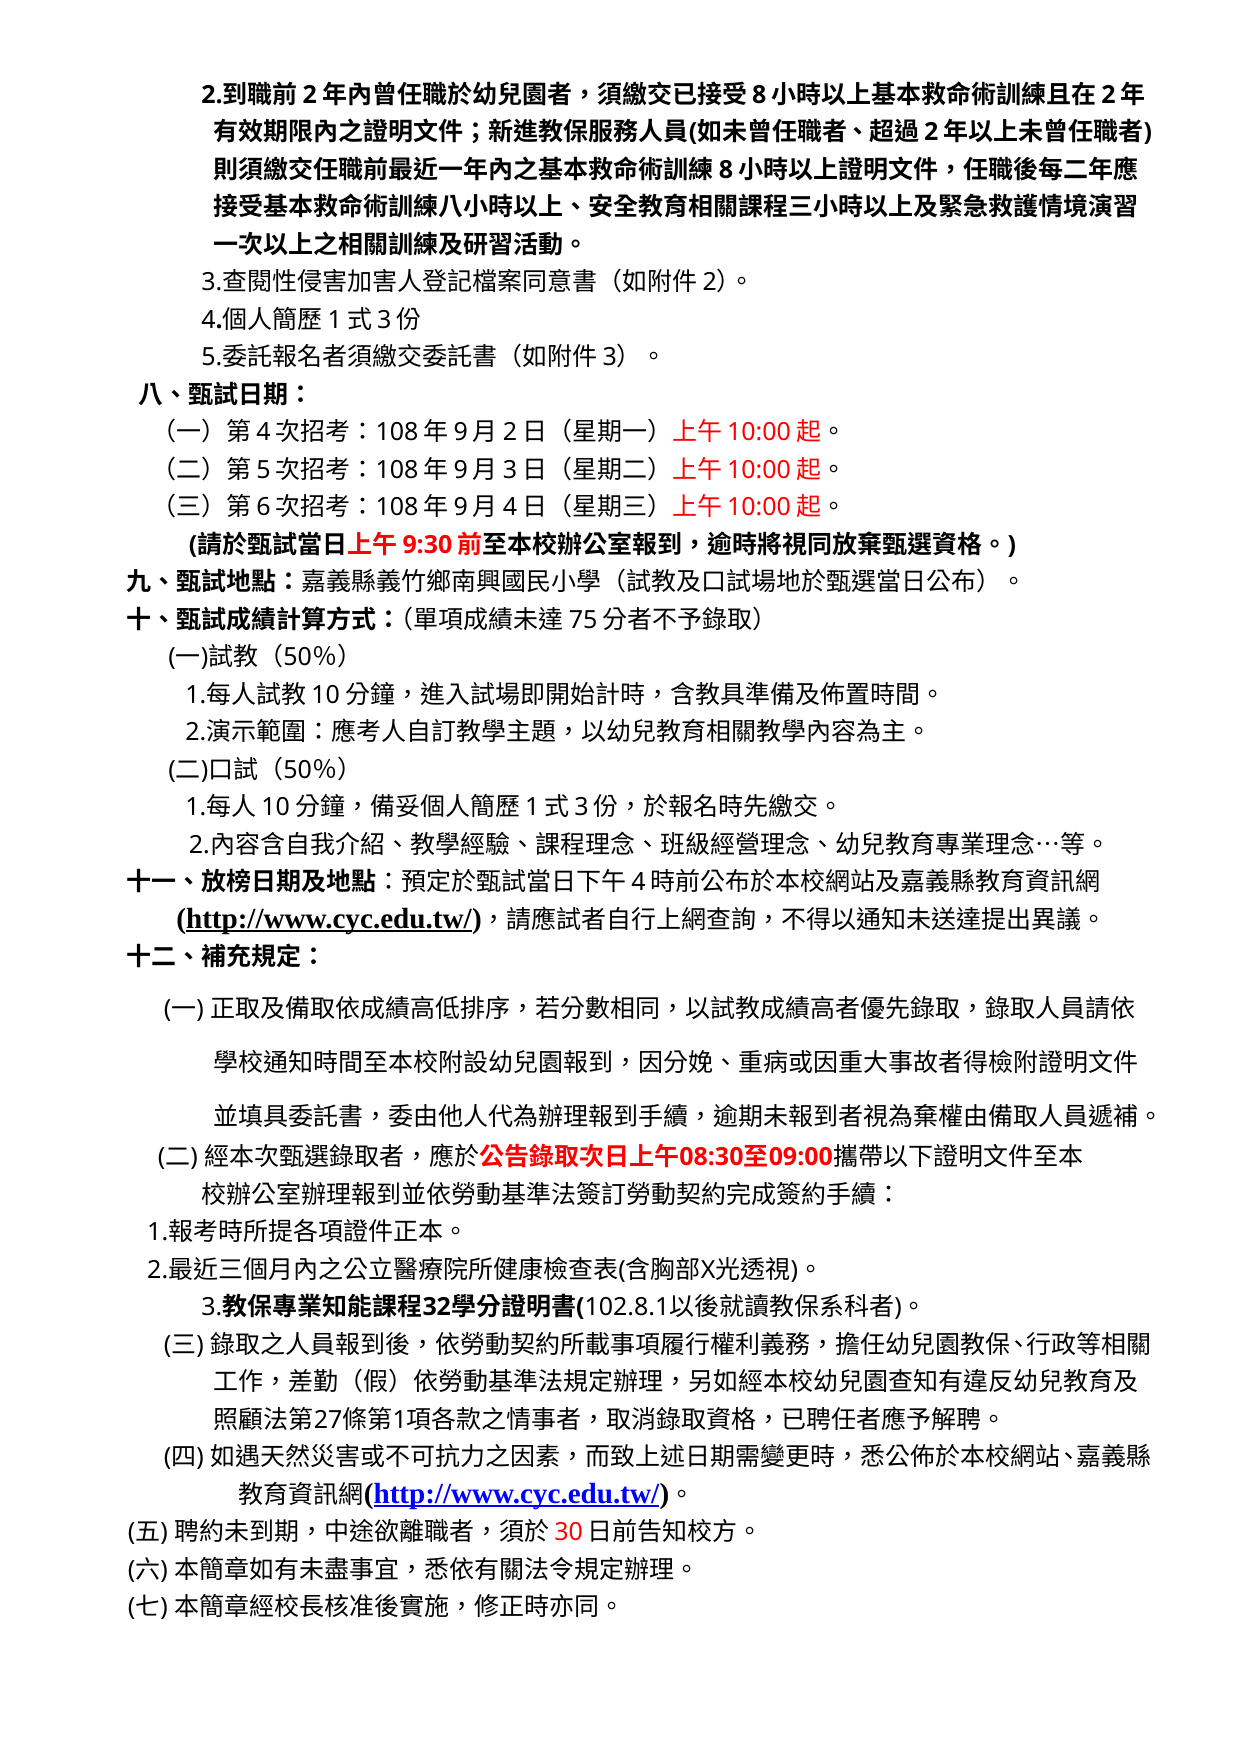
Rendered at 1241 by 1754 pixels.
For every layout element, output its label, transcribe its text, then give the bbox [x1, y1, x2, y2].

text （一）第4次招考：108年9月2日（星期一）上午10:00起。 [151, 411, 1152, 449]
text 十二、補充規定： [126, 936, 1152, 974]
text 1.報考時所提各項證件正本。 [89, 1211, 1152, 1249]
text 1.每人試教10分鐘，進入試場即開始計時，含教具準備及佈置時間。 [185, 674, 1152, 711]
text (七) 本簡章經校長核准後實施，修正時亦同。 [89, 1586, 1152, 1624]
text 2.內容含自我介紹、教學經驗、課程理念、班級經營理念、幼兒教育專業理念…等。 [1, 824, 1202, 861]
text (五) 聘約未到期，中途欲離職者，須於30日前告知校方。 [89, 1511, 1152, 1549]
text (請於甄試當日上午9:30前至本校辦公室報到，逾時將視同放棄甄選資格。) [89, 524, 1152, 561]
text 十一、放榜日期及地點：預定於甄試當日下午4時前公布於本校網站及嘉義縣教育資訊網(http://www.cyc.edu.tw/)，請應試者自行上網查詢，不得以通知未送達提出異議。 [126, 861, 1152, 936]
text 2.最近三個月內之公立醫療院所健康檢查表(含胸部X光透視)。 [89, 1249, 1152, 1286]
text 八、甄試日期： [89, 374, 1152, 411]
text 2.演示範圍：應考人自訂教學主題，以幼兒教育相關教學內容為主。 [185, 711, 1152, 749]
text 3.教保專業知能課程32學分證明書(102.8.1以後就讀教保系科者)。 [101, 1286, 1152, 1324]
text (四) 如遇天然災害或不可抗力之因素，而致上述日期需變更時，悉公佈於本校網站、嘉義縣教育資訊網(http://www.cyc.edu.tw/)。 [164, 1436, 1152, 1511]
text (一)試教（50％） [118, 636, 1152, 674]
text 3.查閱性侵害加害人登記檔案同意書（如附件2）。 [201, 261, 1152, 299]
text 5.委託報名者須繳交委託書（如附件3）。 [201, 336, 1152, 374]
text (三) 錄取之人員報到後，依勞動契約所載事項履行權利義務，擔任幼兒園教保、行政等相關工作，差勤（假）依勞動基準法規定辦理，另如經本校幼兒園查知有違反幼兒教育及照顧法第27條第1項各款之情事者，取消錄取資格，已聘任者應予解聘。 [164, 1324, 1152, 1436]
text 2.到職前2年內曾任職於幼兒園者，須繳交已接受8小時以上基本救命術訓練且在2年有效期限內之證明文件；新進教保服務人員(如未曾任職者、超過2年以上未曾任職者)則須繳交任職前最近一年內之基本救命術訓練8小時以上證明文件，任職後每二年應接受基本救命術訓練八小時以上、安全教育相關課程三小時以上及緊急救護情境演習一次以上之相關訓練及研習活動。 [201, 74, 1152, 261]
text 4.個人簡歷1式3份 [201, 299, 1152, 336]
text 十、甄試成績計算方式：（單項成績未達75分者不予錄取） [89, 599, 1152, 636]
text 1.每人10分鐘，備妥個人簡歷1式3份，於報名時先繳交。 [185, 786, 1164, 824]
text (二)口試（50％） [118, 749, 1152, 786]
text (一) 正取及備取依成績高低排序，若分數相同，以試教成績高者優先錄取，錄取人員請依學校通知時間至本校附設幼兒園報到，因分娩、重病或因重大事故者得檢附證明文件並填具委託書，委由他人代為辦理報到手續，逾期未報到者視為棄權由備取人員遞補。 [164, 974, 1152, 1136]
text (二) 經本次甄選錄取者，應於公告錄取次日上午08:30至09:00攜帶以下證明文件至本校辦公室辦理報到並依勞動基準法簽訂勞動契約完成簽約手續： [151, 1136, 1102, 1211]
text 九、甄試地點：嘉義縣義竹鄉南興國民小學（試教及口試場地於甄選當日公布）。 [89, 561, 1152, 599]
text （三）第6次招考：108年9月4日（星期三）上午10:00起。 [151, 486, 1152, 524]
text (六) 本簡章如有未盡事宜，悉依有關法令規定辦理。 [89, 1549, 1152, 1586]
text （二）第5次招考：108年9月3日（星期二）上午10:00起。 [151, 449, 1152, 486]
